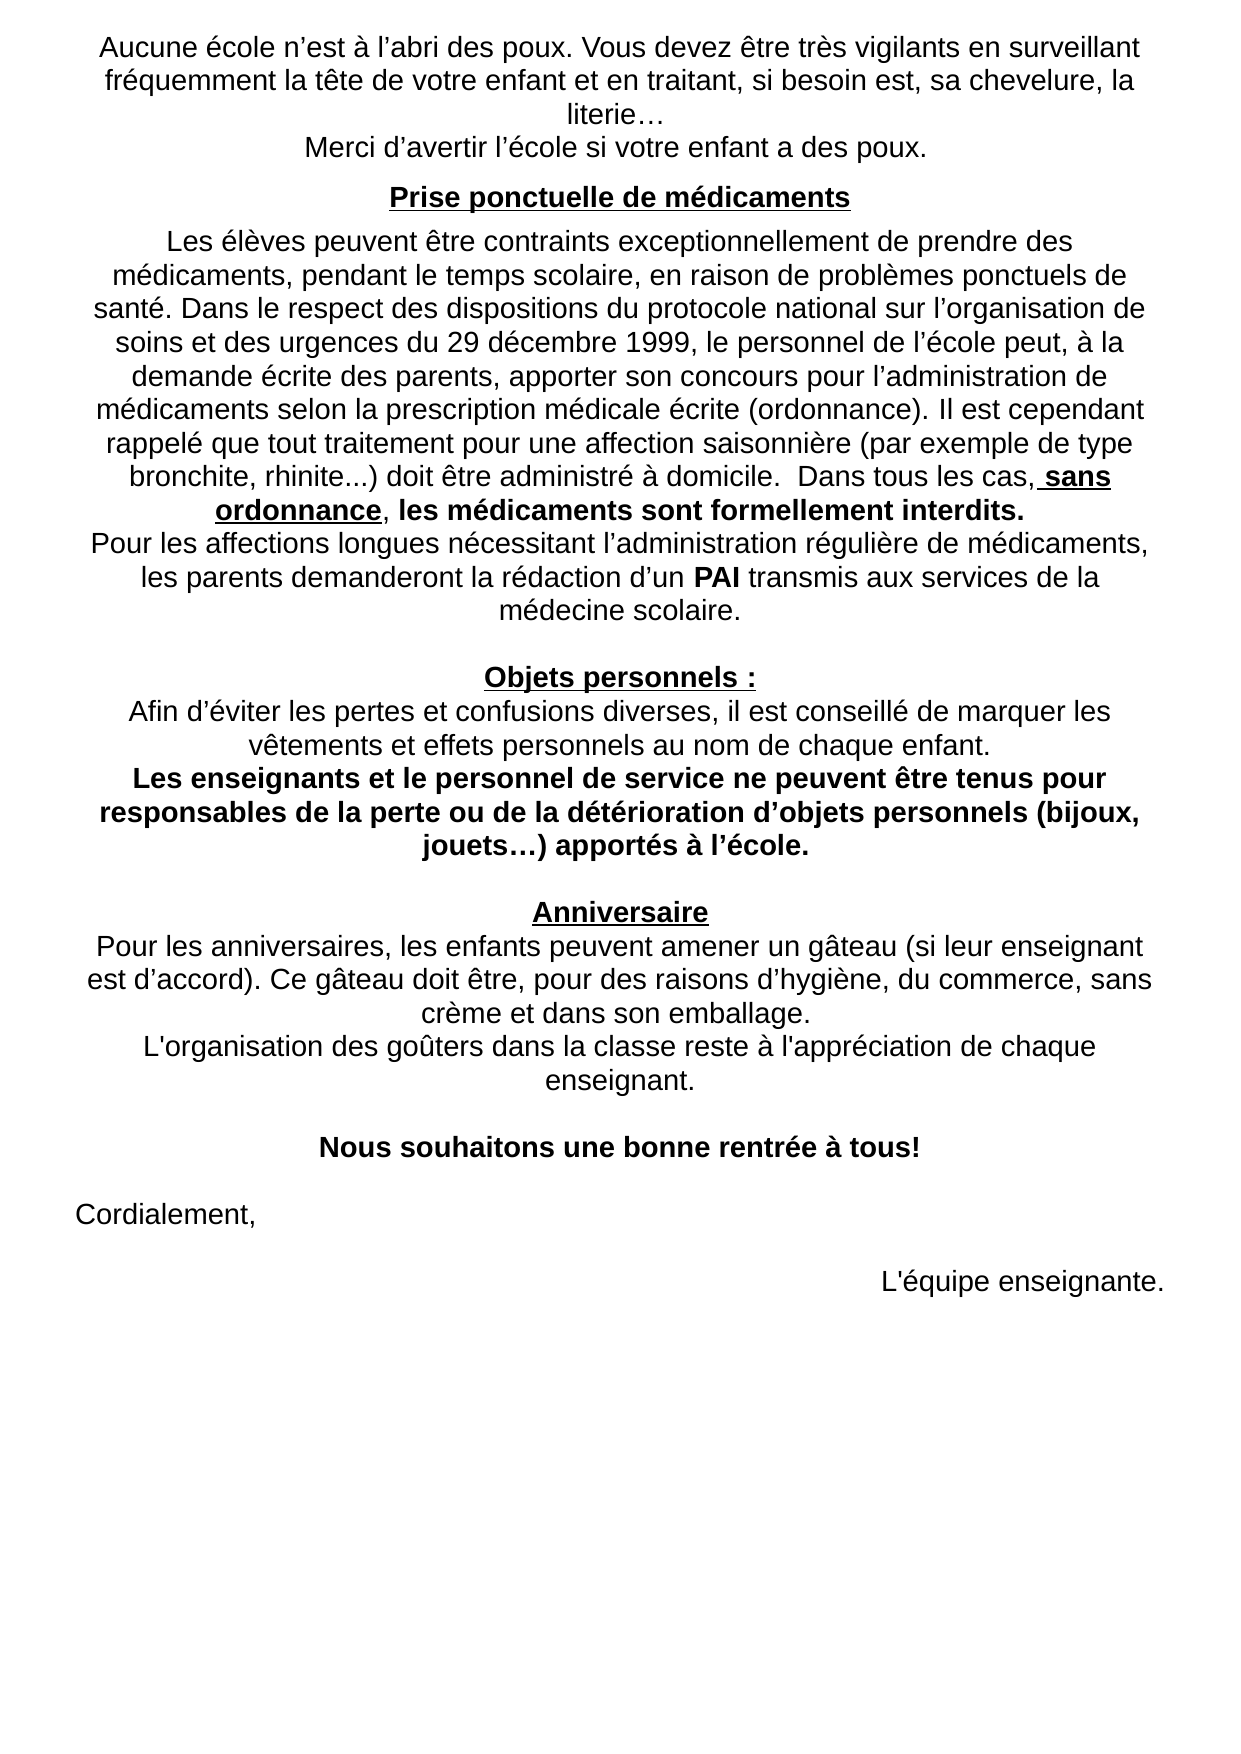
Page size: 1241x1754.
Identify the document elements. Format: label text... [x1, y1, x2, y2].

text L'équipe enseignante. [75, 1264, 1165, 1298]
text Aucune école n’est à l’abri des poux. Vous devez être très vigilants en surveillant fréquemment la tête de votre enfant et en traitant, si besoin est, sa chevelure, la literie… [75, 29, 1165, 130]
text Les élèves peuvent être contraints exceptionnellement de prendre des médicaments, pendant le temps scolaire, en raison de problèmes ponctuels de santé. Dans le respect des dispositions du protocole national sur l’organisation de soins et des urgences du 29 décembre 1999, le personnel de l’école peut, à la demande écrite des parents, apporter son concours pour l’administration de médicaments selon la prescription médicale écrite (ordonnance). Il est cependant rappelé que tout traitement pour une affection saisonnière (par exemple de type bronchite, rhinite...) doit être administré à domicile. Dans tous les cas, sans ordonnance, les médicaments sont formellement interdits. [75, 224, 1165, 526]
text L'organisation des goûters dans la classe reste à l'appréciation de chaque enseignant. [75, 1029, 1165, 1096]
text Pour les anniversaires, les enfants peuvent amener un gâteau (si leur enseignant est d’accord). Ce gâteau doit être, pour des raisons d’hygiène, du commerce, sans crème et dans son emballage. [75, 929, 1165, 1029]
text Cordialement, [75, 1197, 1165, 1231]
text Anniversaire [75, 895, 1165, 929]
text Prise ponctuelle de médicaments [75, 180, 1165, 214]
text Nous souhaitons une bonne rentrée à tous! [75, 1130, 1165, 1163]
text Objets personnels : [75, 660, 1165, 694]
text Merci d’avertir l’école si votre enfant a des poux. [75, 130, 1165, 164]
text Pour les affections longues nécessitant l’administration régulière de médicaments, les parents demanderont la rédaction d’un PAI transmis aux services de la médecine scolaire. [75, 526, 1165, 627]
text Afin d’éviter les pertes et confusions diverses, il est conseillé de marquer les vêtements et effets personnels au nom de chaque enfant. [75, 694, 1165, 761]
text Les enseignants et le personnel de service ne peuvent être tenus pour responsables de la perte ou de la détérioration d’objets personnels (bijoux, jouets…) apportés à l’école. [75, 761, 1165, 862]
